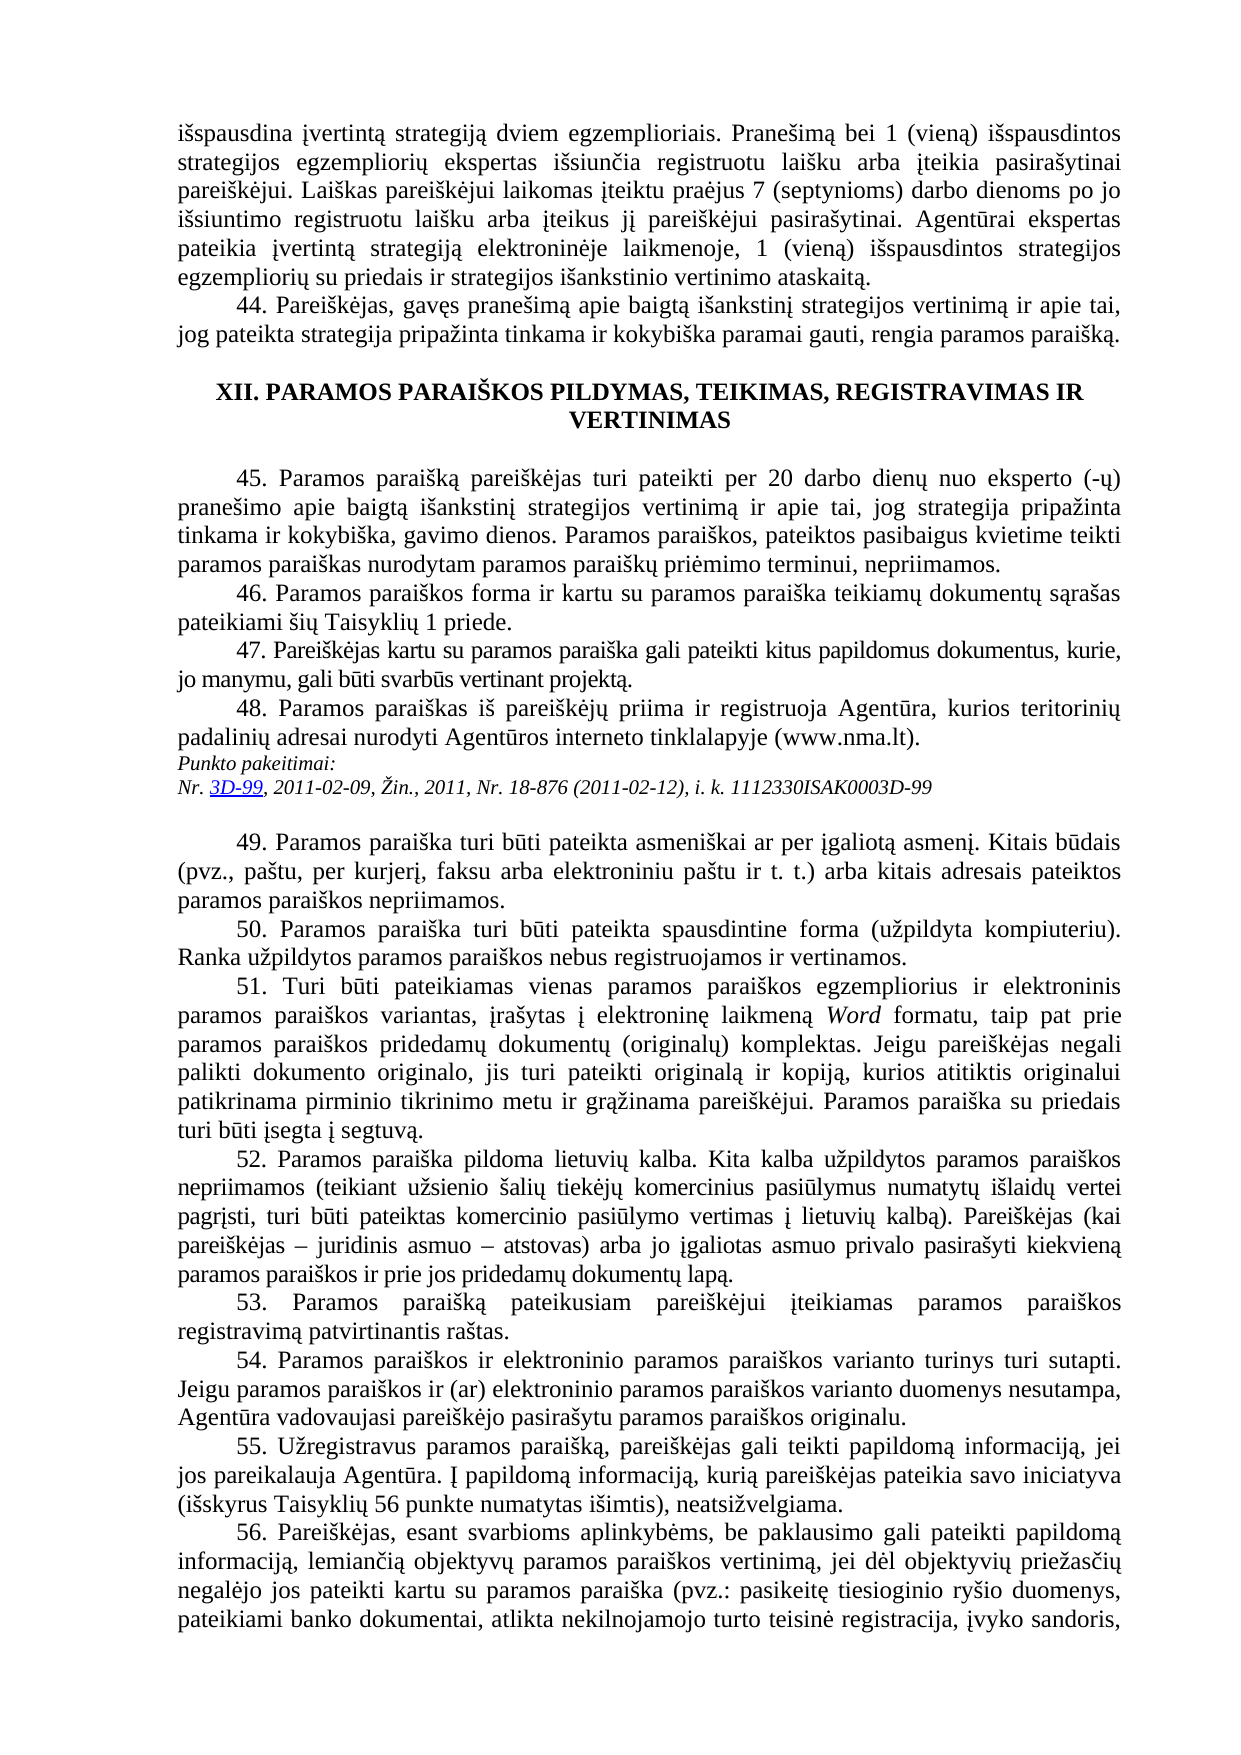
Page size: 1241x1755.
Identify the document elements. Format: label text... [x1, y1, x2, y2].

text 44. Pareiškėjas, gavęs pranešimą apie baigtą išankstinį strategijos vertinimą ir apie tai, jog pateikta strategija pripažinta tinkama ir kokybiška paramai gauti, rengia paramos paraišką. [177, 291, 1122, 348]
text Punkto pakeitimai: [177, 751, 1122, 775]
text 55. Užregistravus paramos paraišką, pareiškėjas gali teikti papildomą informaciją, jei jos pareikalauja Agentūra. Į papildomą informaciją, kurią pareiškėjas pateikia savo iniciatyva (išskyrus Taisyklių 56 punkte numatytas išimtis), neatsižvelgiama. [177, 1431, 1122, 1517]
text Nr. 3D-99, 2011-02-09, Žin., 2011, Nr. 18-876 (2011-02-12), i. k. 1112330ISAK0003D-99 [177, 775, 1122, 799]
text 52. Paramos paraiška pildoma lietuvių kalba. Kita kalba užpildytos paramos paraiškos nepriimamos (teikiant užsienio šalių tiekėjų komercinius pasiūlymus numatytų išlaidų vertei pagrįsti, turi būti pateiktas komercinio pasiūlymo vertimas į lietuvių kalbą). Pareiškėjas (kai pareiškėjas – juridinis asmuo – atstovas) arba jo įgaliotas asmuo privalo pasirašyti kiekvieną paramos paraiškos ir prie jos pridedamų dokumentų lapą. [177, 1144, 1122, 1287]
text 45. Paramos paraišką pareiškėjas turi pateikti per 20 darbo dienų nuo eksperto (-ų) pranešimo apie baigtą išankstinį strategijos vertinimą ir apie tai, jog strategija pripažinta tinkama ir kokybiška, gavimo dienos. Paramos paraiškos, pateiktos pasibaigus kvietime teikti paramos paraiškas nurodytam paramos paraiškų priėmimo terminui, nepriimamos. [177, 463, 1122, 578]
text 49. Paramos paraiška turi būti pateikta asmeniškai ar per įgaliotą asmenį. Kitais būdais (pvz., paštu, per kurjerį, faksu arba elektroniniu paštu ir t. t.) arba kitais adresais pateiktos paramos paraiškos nepriimamos. [177, 827, 1122, 914]
text 46. Paramos paraiškos forma ir kartu su paramos paraiška teikiamų dokumentų sąrašas pateikiami šių Taisyklių 1 priede. [177, 578, 1122, 636]
text XII. PARAMOS PARAIŠKOS PILDYMAS, TEIKIMAS, REGISTRAVIMAS IR VERTINIMAS [177, 377, 1122, 434]
text išspausdina įvertintą strategiją dviem egzemplioriais. Pranešimą bei 1 (vieną) išspausdintos strategijos egzempliorių ekspertas išsiunčia registruotu laišku arba įteikia pasirašytinai pareiškėjui. Laiškas pareiškėjui laikomas įteiktu praėjus 7 (septynioms) darbo dienoms po jo išsiuntimo registruotu laišku arba įteikus jį pareiškėjui pasirašytinai. Agentūrai ekspertas pateikia įvertintą strategiją elektroninėje laikmenoje, 1 (vieną) išspausdintos strategijos egzempliorių su priedais ir strategijos išankstinio vertinimo ataskaitą. [177, 118, 1122, 291]
text 50. Paramos paraiška turi būti pateikta spausdintine forma (užpildyta kompiuteriu). Ranka užpildytos paramos paraiškos nebus registruojamos ir vertinamos. [177, 914, 1122, 971]
text 48. Paramos paraiškas iš pareiškėjų priima ir registruoja Agentūra, kurios teritorinių padalinių adresai nurodyti Agentūros interneto tinklalapyje (www.nma.lt). [177, 693, 1122, 751]
text 47. Pareiškėjas kartu su paramos paraiška gali pateikti kitus papildomus dokumentus, kurie, jo manymu, gali būti svarbūs vertinant projektą. [177, 636, 1122, 693]
text 51. Turi būti pateikiamas vienas paramos paraiškos egzempliorius ir elektroninis paramos paraiškos variantas, įrašytas į elektroninę laikmeną Word formatu, taip pat prie paramos paraiškos pridedamų dokumentų (originalų) komplektas. Jeigu pareiškėjas negali palikti dokumento originalo, jis turi pateikti originalą ir kopiją, kurios atitiktis originalui patikrinama pirminio tikrinimo metu ir grąžinama pareiškėjui. Paramos paraiška su priedais turi būti įsegta į segtuvą. [177, 971, 1122, 1144]
text 54. Paramos paraiškos ir elektroninio paramos paraiškos varianto turinys turi sutapti. Jeigu paramos paraiškos ir (ar) elektroninio paramos paraiškos varianto duomenys nesutampa, Agentūra vadovaujasi pareiškėjo pasirašytu paramos paraiškos originalu. [177, 1345, 1122, 1431]
text 53. Paramos paraišką pateikusiam pareiškėjui įteikiamas paramos paraiškos registravimą patvirtinantis raštas. [177, 1287, 1122, 1345]
text 56. Pareiškėjas, esant svarbioms aplinkybėms, be paklausimo gali pateikti papildomą informaciją, lemiančią objektyvų paramos paraiškos vertinimą, jei dėl objektyvių priežasčių negalėjo jos pateikti kartu su paramos paraiška (pvz.: pasikeitę tiesioginio ryšio duomenys, pateikiami banko dokumentai, atlikta nekilnojamojo turto teisinė registracija, įvyko sandoris, [177, 1517, 1122, 1632]
